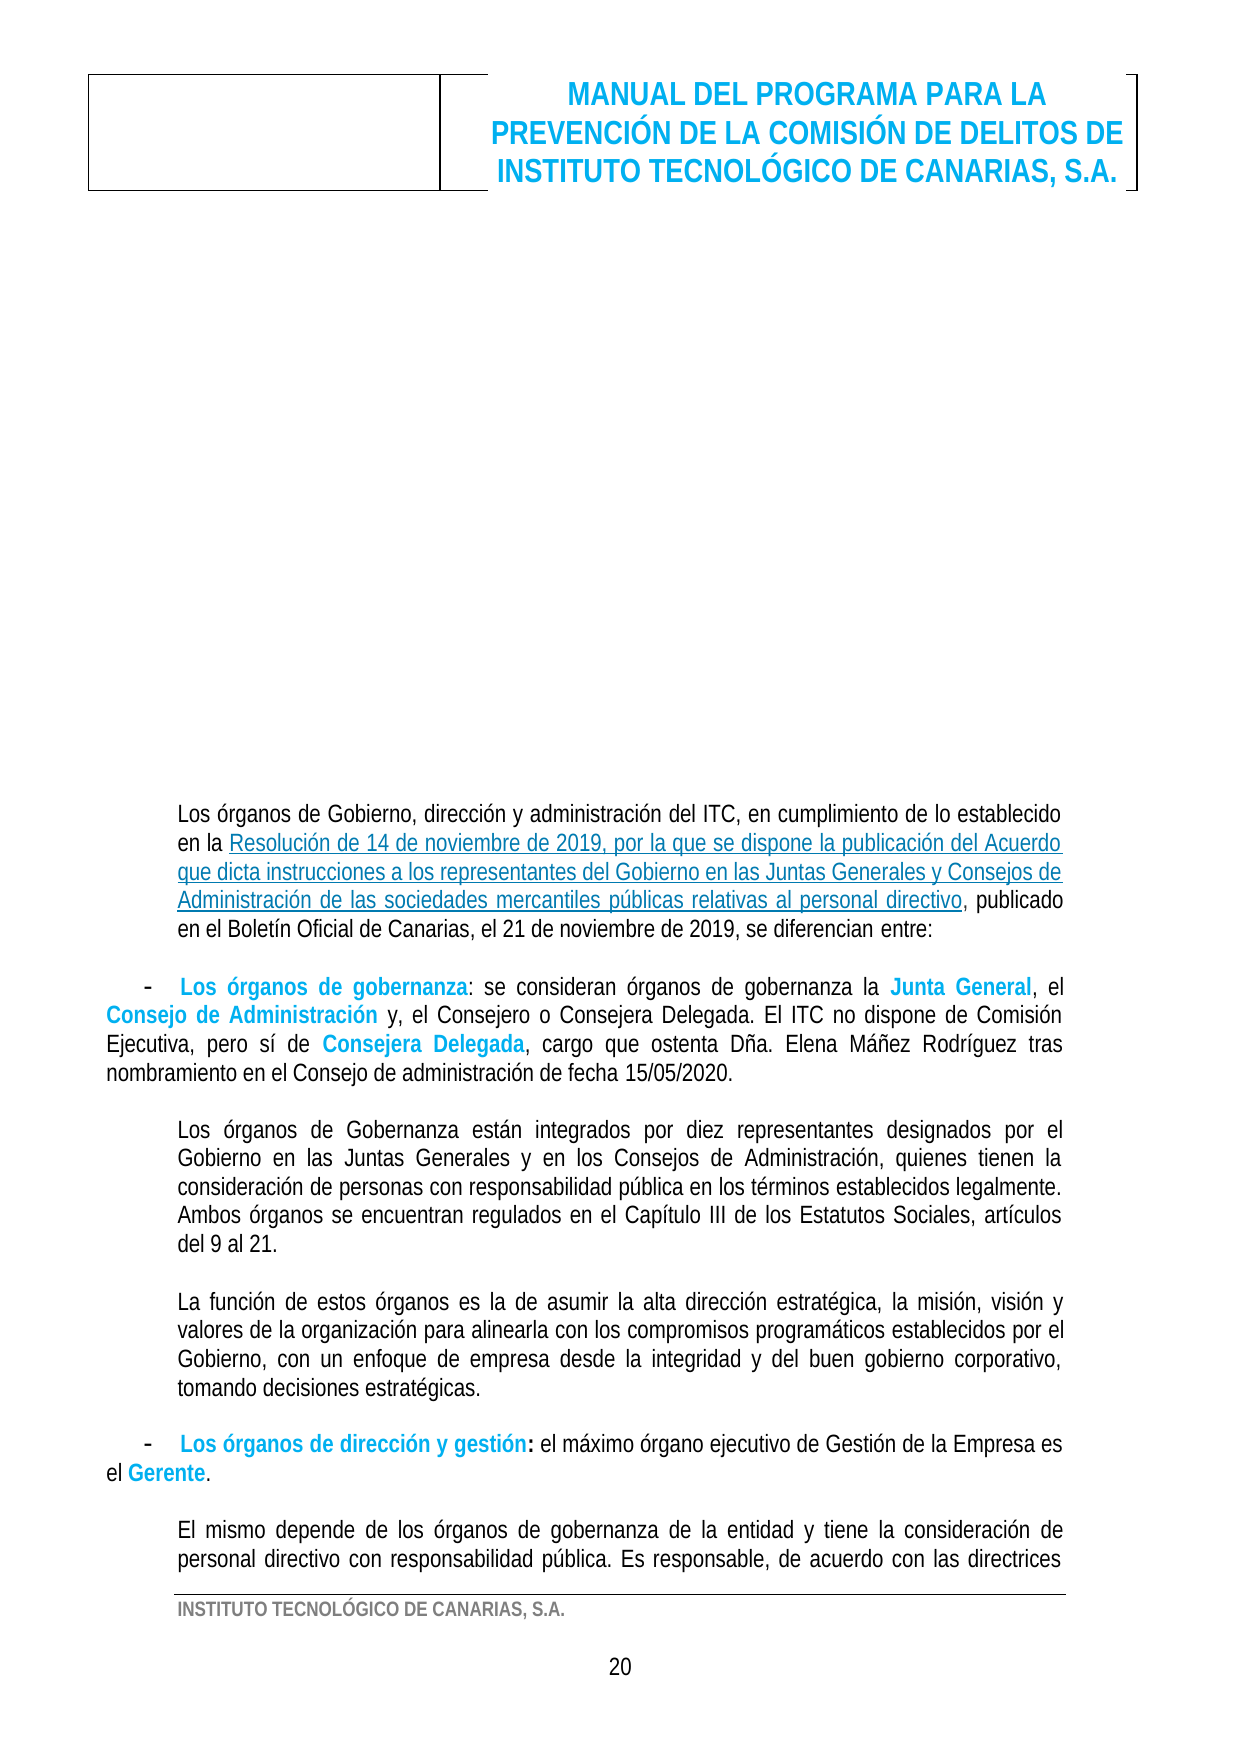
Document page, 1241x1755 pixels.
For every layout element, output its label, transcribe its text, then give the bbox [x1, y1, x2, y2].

list Los órganos de dirección y gestión: el máximo órgano ejecutivo de Gestión de la Empresa es el Gerente. [106, 1430, 1064, 1486]
text El mismo depende de los órganos de gobernanza de la entidad y tiene la consideración de personal directivo con responsabilidad pública. Es responsable, de acuerdo con las directrices [177, 1515, 1064, 1572]
text La función de estos órganos es la de asumir la alta dirección estratégica, la misión, visión y valores de la organización para alinearla con los compromisos programáticos establecidos por el Gobierno, con un enfoque de empresa desde la integridad y del buen gobierno corporativo, tomando decisiones estratégicas. [177, 1287, 1064, 1401]
text Los órganos de Gobernanza están integrados por diez representantes designados por el Gobierno en las Juntas Generales y en los Consejos de Administración, quienes tienen la consideración de personas con responsabilidad pública en los términos establecidos legalmente. Ambos órganos se encuentran regulados en el Capítulo III de los Estatutos Sociales, artículos del 9 al 21. [177, 1114, 1064, 1258]
list Los órganos de gobernanza: se consideran órganos de gobernanza la Junta General, el Consejo de Administración y, el Consejero o Consejera Delegada. El ITC no dispone de Comisión Ejecutiva, pero sí de Consejera Delegada, cargo que ostenta Dña. Elena Máñez Rodríguez tras nombramiento en el Consejo de administración de fecha 15/05/2020. [106, 971, 1064, 1086]
text Los órganos de Gobierno, dirección y administración del ITC, en cumplimiento de lo establecido en la Resolución de 14 de noviembre de 2019, por la que se dispone la publicación del Acuerdo que dicta instrucciones a los representantes del Gobierno en las Juntas Generales y Consejos de Administración de las sociedades mercantiles públicas relativas al personal directivo, publicado en el Boletín Oficial de Canarias, el 21 de noviembre de 2019, se diferencian entre: [177, 799, 1064, 943]
